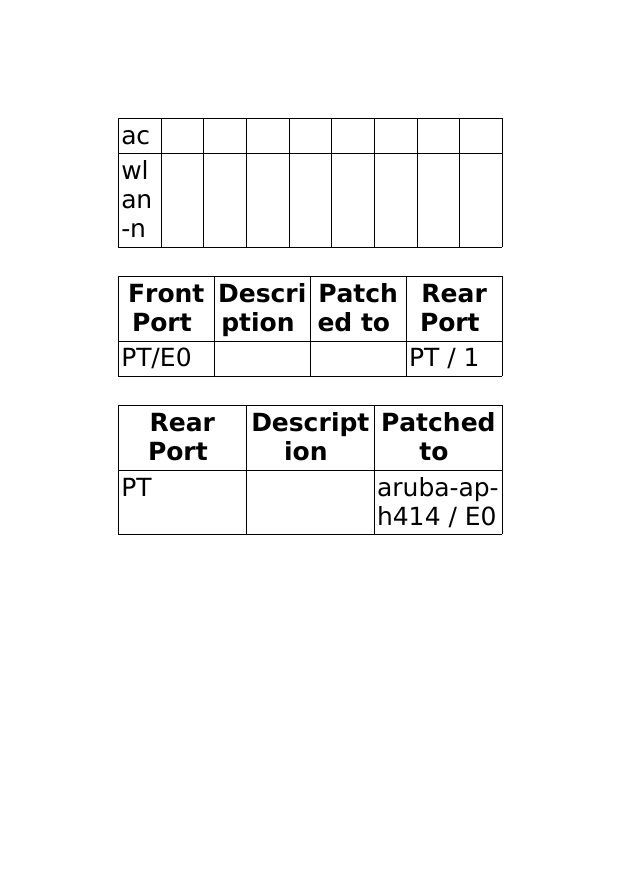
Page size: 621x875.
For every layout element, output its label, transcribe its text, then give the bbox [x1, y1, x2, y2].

table_header Patched to [311, 277, 406, 341]
table_cell [375, 154, 417, 247]
table_cell [215, 342, 310, 376]
table_cell [418, 119, 459, 153]
table_cell [247, 154, 289, 247]
table_cell [460, 119, 502, 153]
table_cell ac [119, 119, 161, 153]
table_cell [332, 119, 374, 153]
table_cell [460, 154, 502, 247]
table_header Rear Port [407, 277, 502, 341]
table_header Patched to [375, 406, 502, 470]
table_cell wlan-n [119, 154, 161, 247]
table_cell [332, 154, 374, 247]
table_cell [204, 154, 246, 247]
table_cell [290, 154, 331, 247]
table_header Front Port [119, 277, 214, 341]
table_header Description [215, 277, 310, 341]
table_cell [247, 471, 374, 534]
table_header Rear Port [119, 406, 246, 470]
table_cell PT [119, 471, 246, 534]
table_cell [311, 342, 406, 376]
table_cell [247, 119, 289, 153]
table_cell PT / 1 [407, 342, 502, 376]
table_cell [418, 154, 459, 247]
table_cell [290, 119, 331, 153]
table_cell [375, 119, 417, 153]
table_cell [162, 119, 203, 153]
table_header Description [247, 406, 374, 470]
table_cell [204, 119, 246, 153]
table_cell aruba-ap-h414 / E0 [375, 471, 502, 534]
table_cell [162, 154, 203, 247]
table_cell PT/E0 [119, 342, 214, 376]
